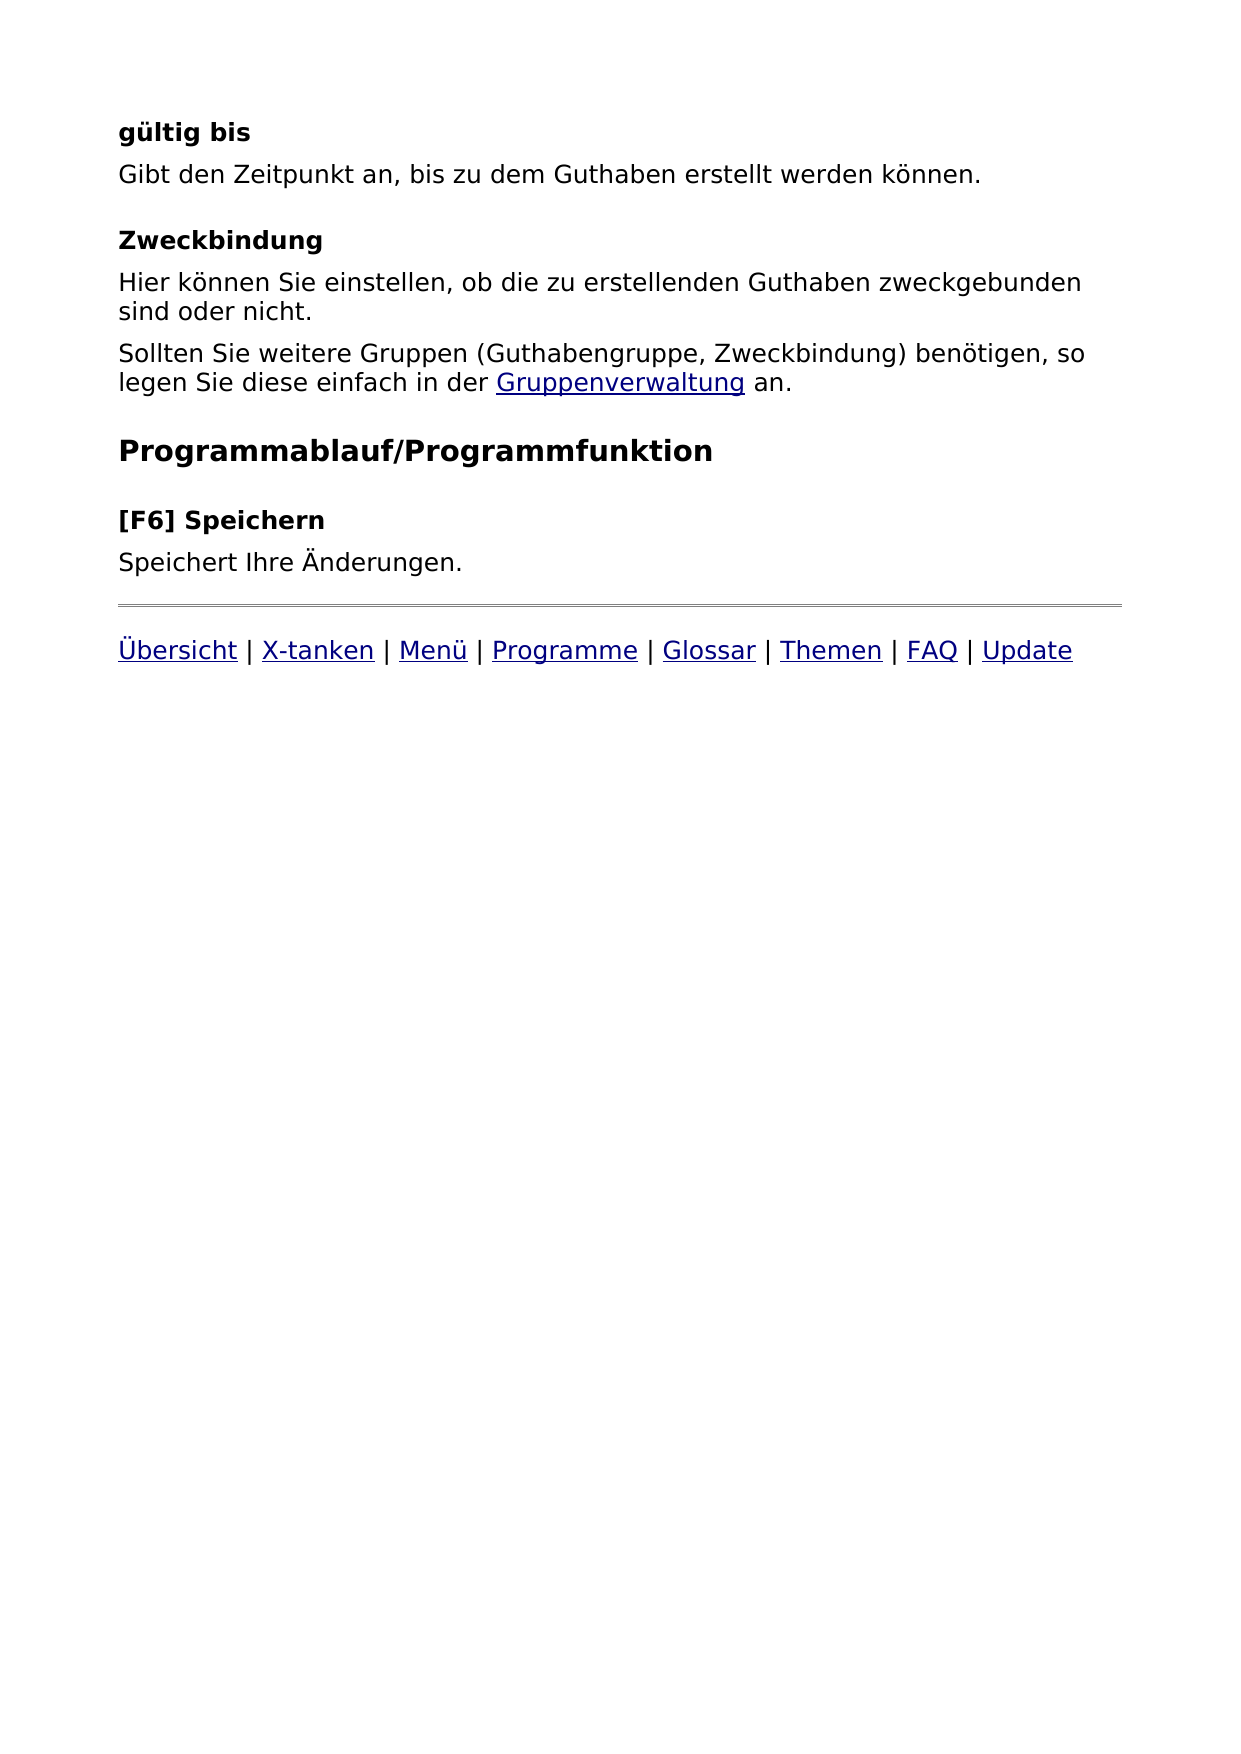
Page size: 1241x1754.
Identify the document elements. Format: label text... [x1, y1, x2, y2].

subtitle Zweckbindung [118, 226, 1122, 256]
text Speichert Ihre Änderungen. [118, 548, 1122, 577]
text Sollten Sie weitere Gruppen (Guthabengruppe, Zweckbindung) benötigen, so legen Sie diese einfach in der Gruppenverwaltung an. [118, 339, 1122, 397]
subtitle Programmablauf/Programmfunktion [118, 435, 1122, 469]
subtitle [F6] Speichern [118, 506, 1122, 535]
text Gibt den Zeitpunkt an, bis zu dem Guthaben erstellt werden können. [118, 160, 1122, 189]
text Übersicht | X-tanken | Menü | Programme | Glossar | Themen | FAQ | Update [118, 636, 1122, 665]
text Hier können Sie einstellen, ob die zu erstellenden Guthaben zweckgebunden sind oder nicht. [118, 268, 1122, 326]
subtitle gültig bis [118, 118, 1122, 147]
